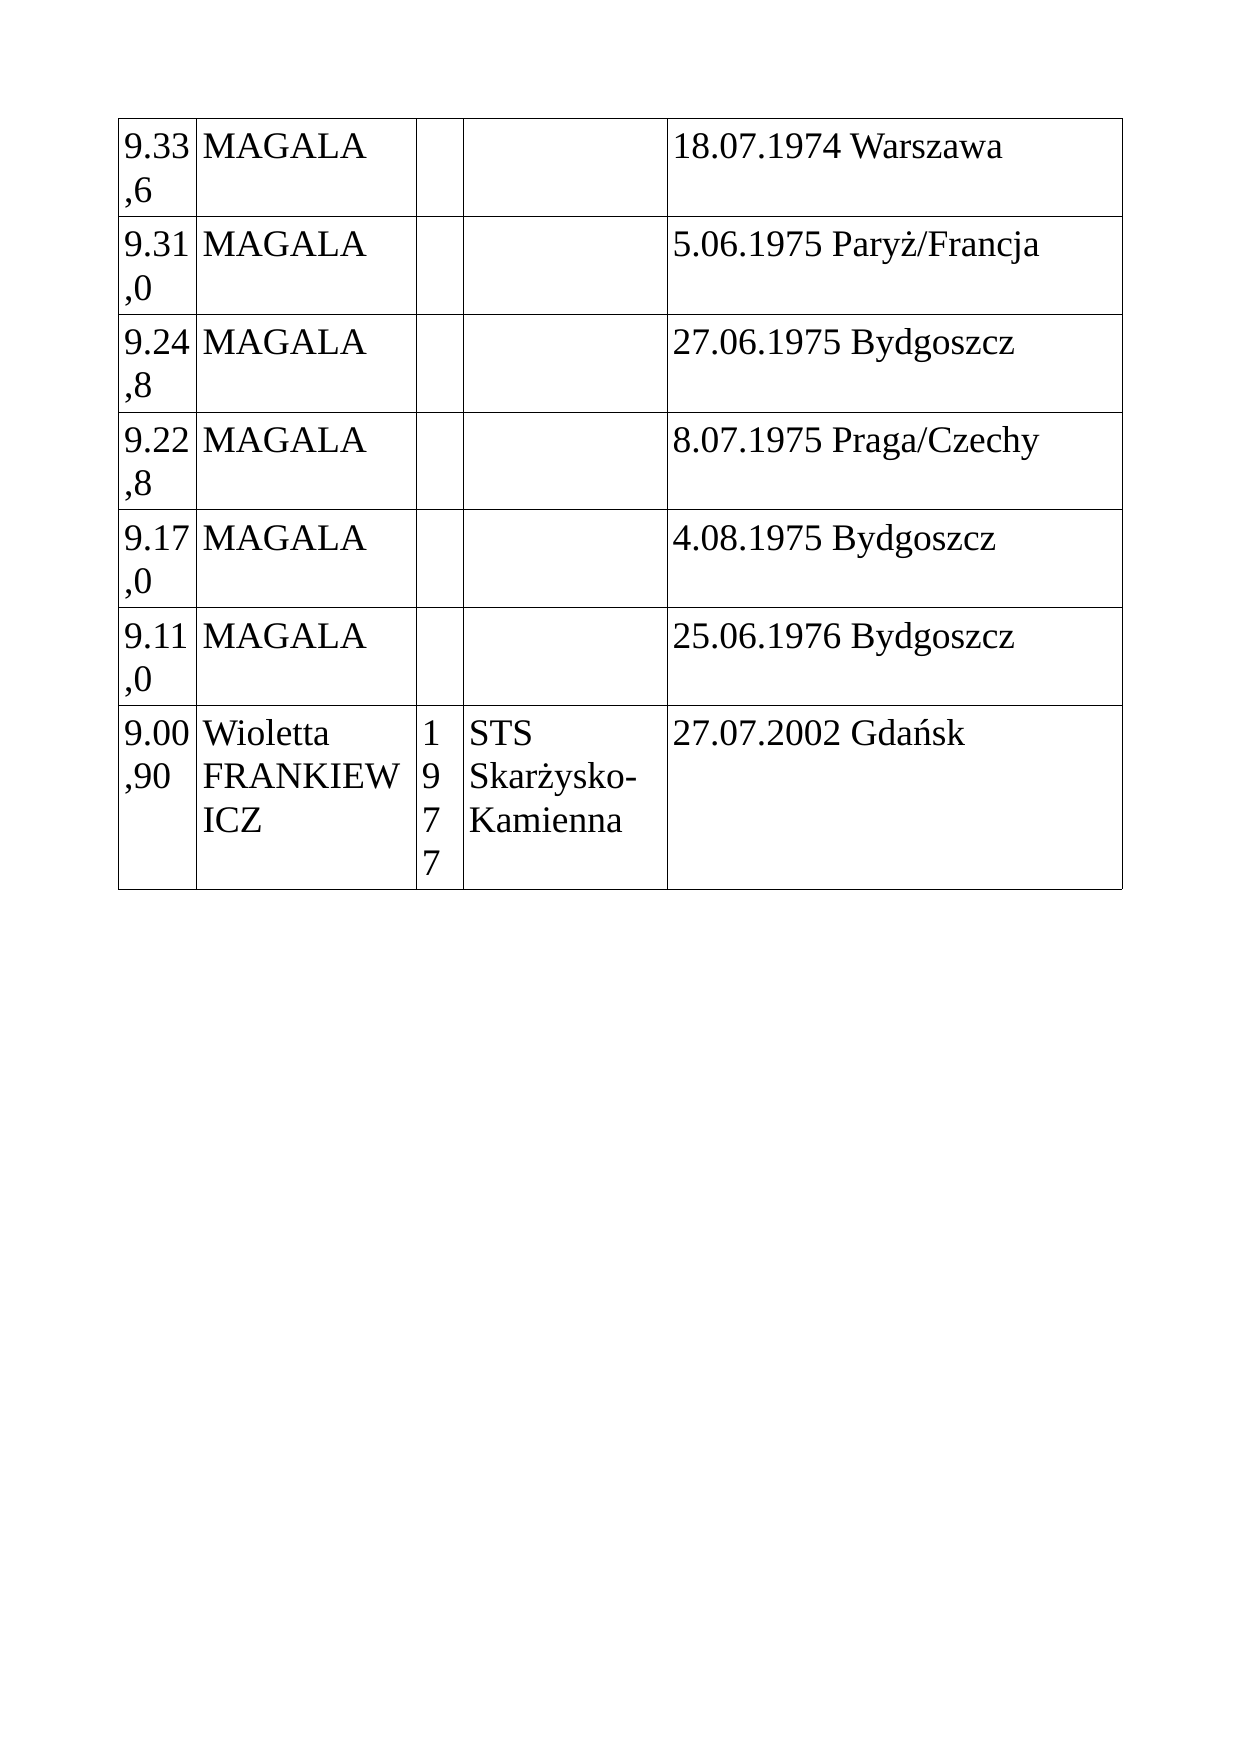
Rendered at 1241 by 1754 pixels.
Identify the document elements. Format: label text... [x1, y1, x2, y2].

table_cell MAGALA [197, 217, 416, 314]
table_cell [417, 119, 463, 216]
table_cell MAGALA [197, 315, 416, 412]
table_cell 5.06.1975 Paryż/Francja [668, 217, 1122, 314]
table_cell 9.33,6 [119, 119, 196, 216]
table_cell 18.07.1974 Warszawa [668, 119, 1122, 216]
table_cell STS Skarżysko-Kamienna [464, 706, 667, 889]
table_cell 9.11,0 [119, 608, 196, 705]
table_cell 27.06.1975 Bydgoszcz [668, 315, 1122, 412]
table_cell MAGALA [197, 413, 416, 509]
table_cell [464, 119, 667, 216]
table_cell [417, 413, 463, 509]
table_cell [417, 510, 463, 607]
table_cell [417, 217, 463, 314]
table_cell [417, 608, 463, 705]
table_cell 1977 [417, 706, 463, 889]
table_cell MAGALA [197, 119, 416, 216]
table_cell [464, 608, 667, 705]
table_cell 9.17,0 [119, 510, 196, 607]
table_cell 27.07.2002 Gdańsk [668, 706, 1122, 889]
table_cell MAGALA [197, 608, 416, 705]
table_cell 9.24,8 [119, 315, 196, 412]
table_cell 9.00,90 [119, 706, 196, 889]
table_cell Wioletta FRANKIEWICZ [197, 706, 416, 889]
table_cell [464, 510, 667, 607]
table_cell MAGALA [197, 510, 416, 607]
table_cell [464, 413, 667, 509]
table_cell 9.31,0 [119, 217, 196, 314]
table_cell 25.06.1976 Bydgoszcz [668, 608, 1122, 705]
table_cell [417, 315, 463, 412]
table_cell 4.08.1975 Bydgoszcz [668, 510, 1122, 607]
table_cell [464, 217, 667, 314]
table_cell 8.07.1975 Praga/Czechy [668, 413, 1122, 509]
table_cell 9.22,8 [119, 413, 196, 509]
table_cell [464, 315, 667, 412]
